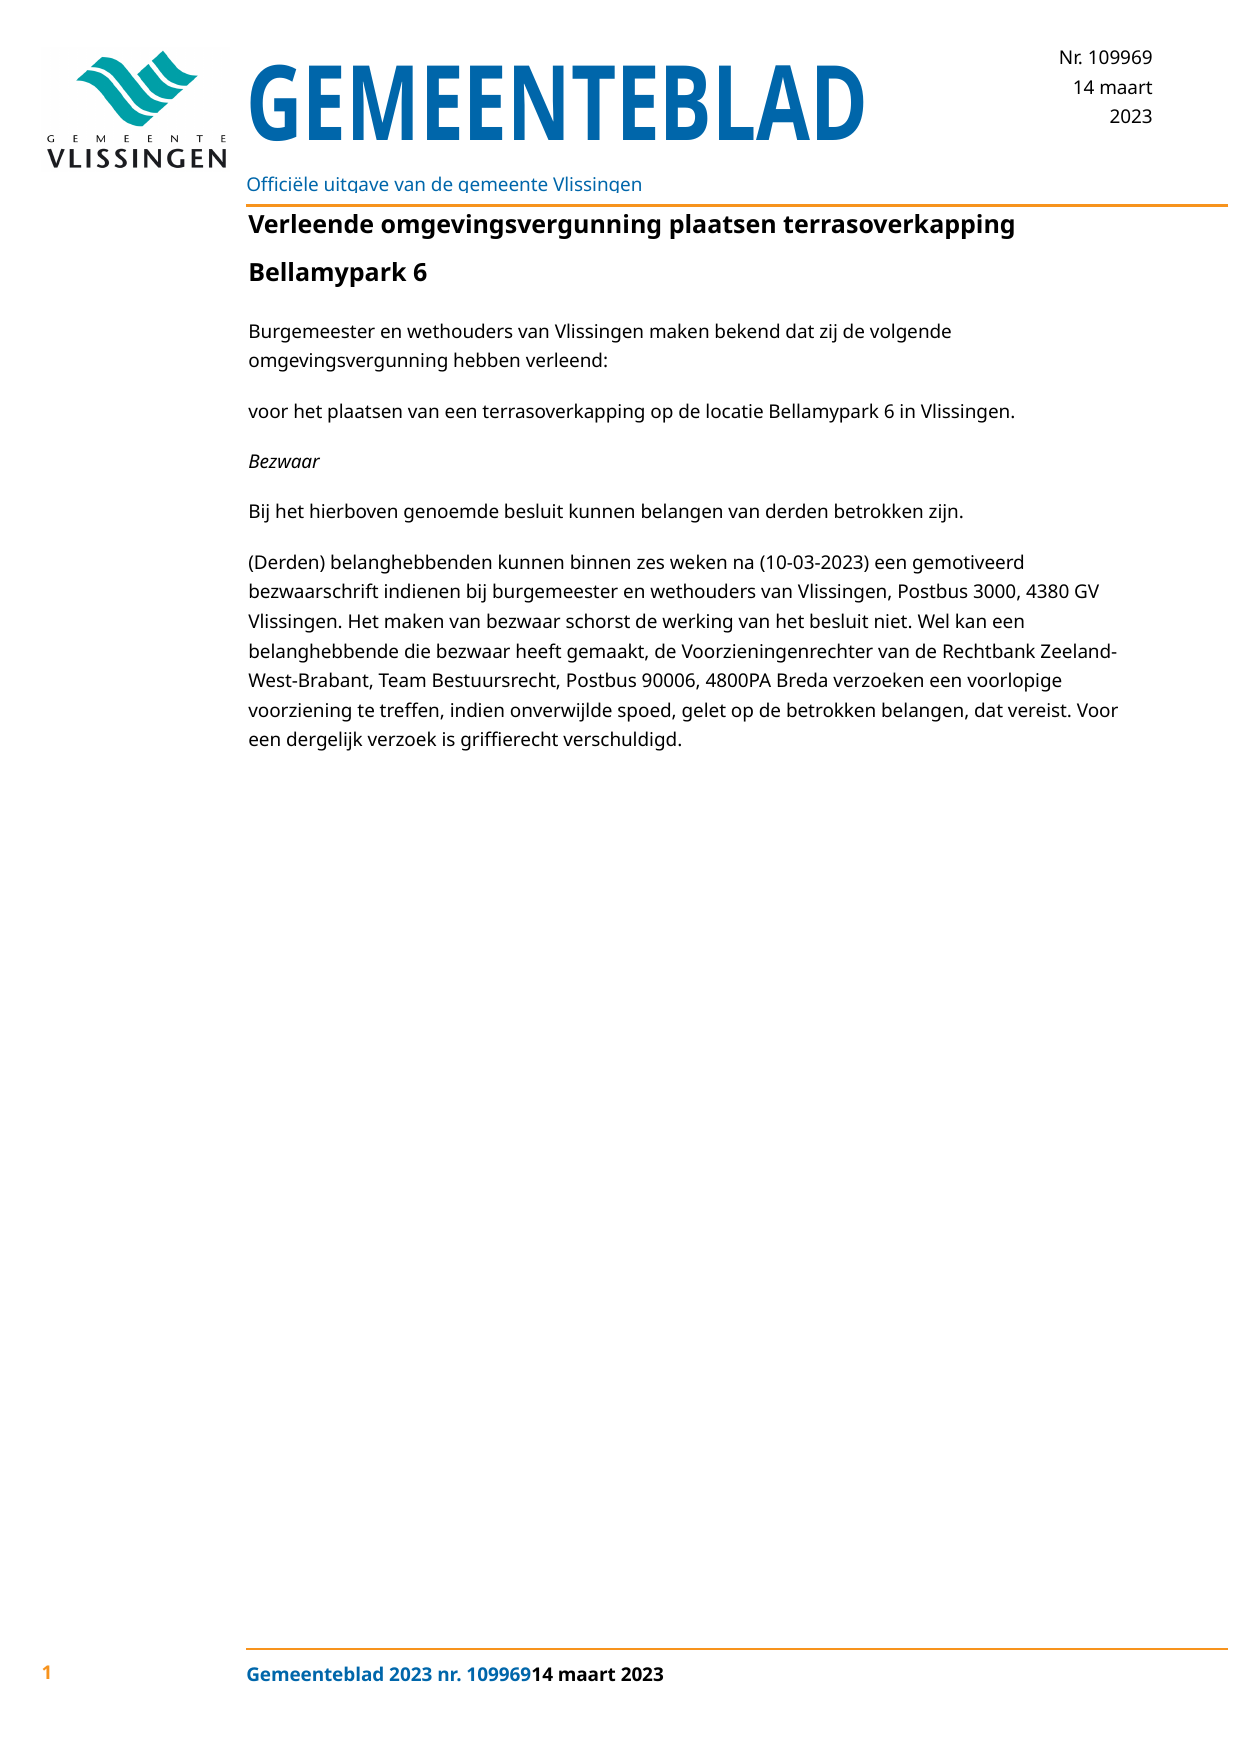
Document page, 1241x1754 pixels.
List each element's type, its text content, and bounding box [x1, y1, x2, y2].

text Bij het hierboven genoemde besluit kunnen belangen van derden betrokken zijn. [248, 499, 1152, 524]
text voor het plaatsen van een terrasoverkapping op de locatie Bellamypark 6 in Vlissingen. [248, 398, 1152, 424]
text (Derden) belanghebbenden kunnen binnen zes weken na (10-03-2023) een gemotiveerd bezwaarschrift indienen bij burgemeester en wethouders van Vlissingen, Postbus 3000, 4380 GV Vlissingen. Het maken van bezwaar schorst de werking van het besluit niet. Wel kan een belanghebbende die bezwaar heeft gemaakt, de Voorzieningenrechter van de Rechtbank Zeeland-West-Brabant, Team Bestuursrecht, Postbus 90006, 4800PA Breda verzoeken een voorlopige voorziening te treffen, indien onverwijlde spoed, gelet op de betrokken belangen, dat vereist. Voor een dergelijk verzoek is griffierecht verschuldigd. [248, 549, 1152, 752]
text Verleende omgevingsvergunning plaatsen terrasoverkapping Bellamypark 6 [248, 207, 1152, 288]
picture [41, 47, 231, 172]
text Burgemeester en wethouders van Vlissingen maken bekend dat zij de volgende omgevingsvergunning hebben verleend: [248, 318, 1152, 373]
text Bezwaar [248, 448, 1152, 474]
